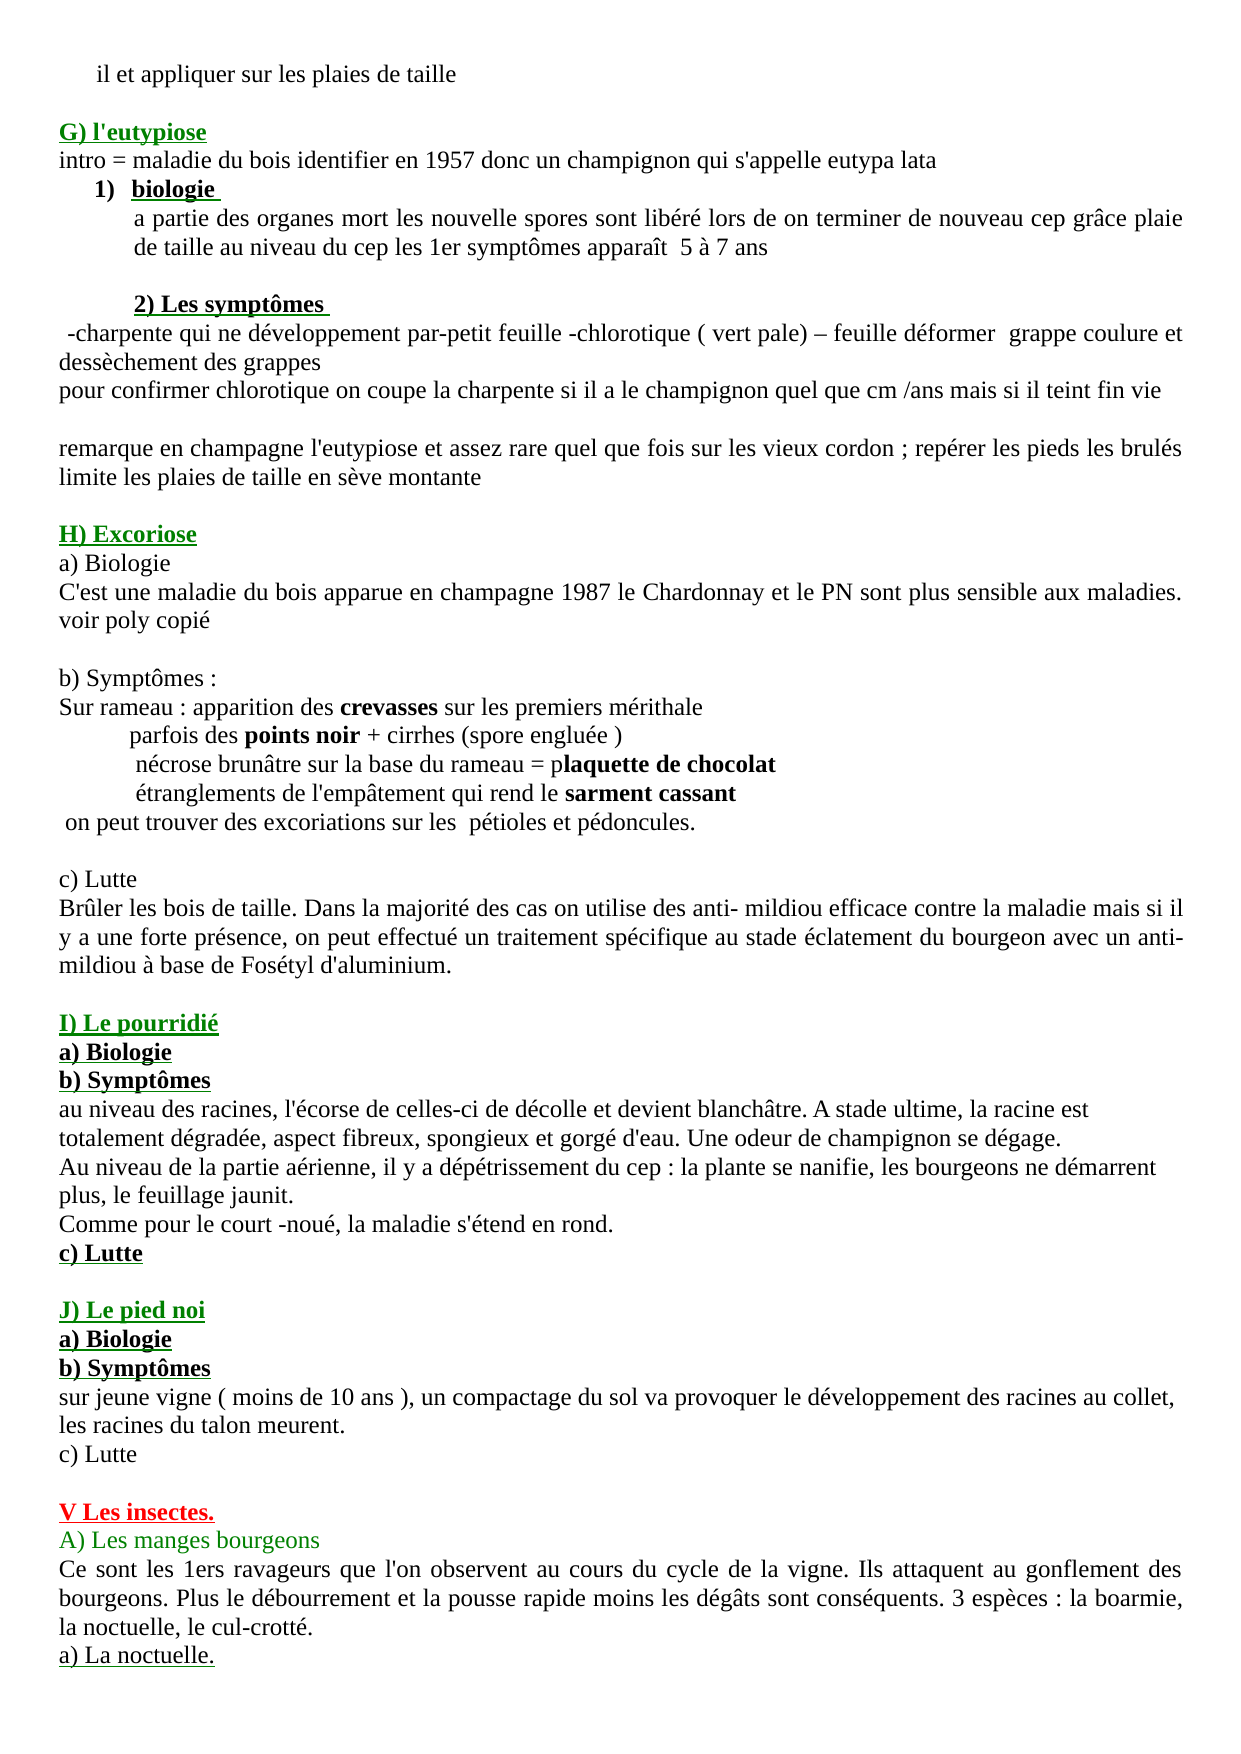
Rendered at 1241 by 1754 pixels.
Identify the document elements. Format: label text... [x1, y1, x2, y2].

text remarque en champagne l'eutypiose et assez rare quel que fois sur les vieux cordon ; repérer les pieds les brulés limite les plaies de taille en sève montante [59, 433, 1184, 491]
text H) Excoriose [59, 519, 1184, 548]
text c) Lutte [59, 1238, 1184, 1267]
text V Les insectes. [59, 1497, 1184, 1526]
text Au niveau de la partie aérienne, il y a dépétrissement du cep : la plante se nanifie, les bourgeons ne démarrent plus, le feuillage jaunit. [59, 1152, 1184, 1209]
list 2) Les symptômes [96, 289, 1184, 318]
text parfois des points noir + cirrhes (spore engluée ) [59, 721, 1184, 749]
text C'est une maladie du bois apparue en champagne 1987 le Chardonnay et le PN sont plus sensible aux maladies. voir poly copié [59, 577, 1184, 634]
text étranglements de l'empâtement qui rend le sarment cassant [59, 778, 1184, 807]
text A) Les manges bourgeons [59, 1526, 1184, 1554]
text a) Biologie [59, 1037, 1184, 1066]
list on peut trouver des excoriations sur les pétioles et pédoncules. [59, 807, 1184, 836]
text intro = maladie du bois identifier en 1957 donc un champignon qui s'appelle eutypa lata [59, 146, 1184, 174]
text Brûler les bois de taille. Dans la majorité des cas on utilise des anti- mildiou efficace contre la maladie mais si il y a une forte présence, on peut effectué un traitement spécifique au stade éclatement du bourgeon avec un anti-mildiou à base de Fosétyl d'aluminium. [59, 893, 1184, 979]
text -charpente qui ne développement par-petit feuille -chlorotique ( vert pale) – feuille déformer grappe coulure et dessèchement des grappes [59, 318, 1184, 376]
text c) Lutte [59, 1439, 1184, 1468]
text pour confirmer chlorotique on coupe la charpente si il a le champignon quel que cm /ans mais si il teint fin vie [59, 376, 1184, 404]
text J) Le pied noi [59, 1296, 1184, 1324]
list il et appliquer sur les plaies de taille [59, 59, 1184, 88]
text a) La noctuelle. [59, 1641, 1184, 1669]
text Sur rameau : apparition des crevasses sur les premiers mérithale [59, 692, 1184, 721]
text c) Lutte [59, 864, 1184, 893]
text Comme pour le court -noué, la maladie s'étend en rond. [59, 1209, 1184, 1238]
text I) Le pourridié [59, 1008, 1184, 1037]
text a) Biologie [59, 548, 1184, 577]
text b) Symptômes [59, 1353, 1184, 1382]
text nécrose brunâtre sur la base du rameau = plaquette de chocolat [59, 749, 1184, 778]
text sur jeune vigne ( moins de 10 ans ), un compactage du sol va provoquer le développement des racines au collet, les racines du talon meurent. [59, 1382, 1184, 1439]
text G) l'eutypiose [59, 117, 1184, 146]
text au niveau des racines, l'écorse de celles-ci de décolle et devient blanchâtre. A stade ultime, la racine est totalement dégradée, aspect fibreux, spongieux et gorgé d'eau. Une odeur de champignon se dégage. [59, 1094, 1184, 1152]
list biologie [59, 174, 1184, 203]
text b) Symptômes [59, 1066, 1184, 1094]
list a partie des organes mort les nouvelle spores sont libéré lors de on terminer de nouveau cep grâce plaie de taille au niveau du cep les 1er symptômes apparaît 5 à 7 ans [96, 203, 1184, 261]
text a) Biologie [59, 1324, 1184, 1353]
text Ce sont les 1ers ravageurs que l'on observent au cours du cycle de la vigne. Ils attaquent au gonflement des bourgeons. Plus le débourrement et la pousse rapide moins les dégâts sont conséquents. 3 espèces : la boarmie, la noctuelle, le cul-crotté. [59, 1554, 1184, 1641]
text b) Symptômes : [59, 663, 1184, 692]
